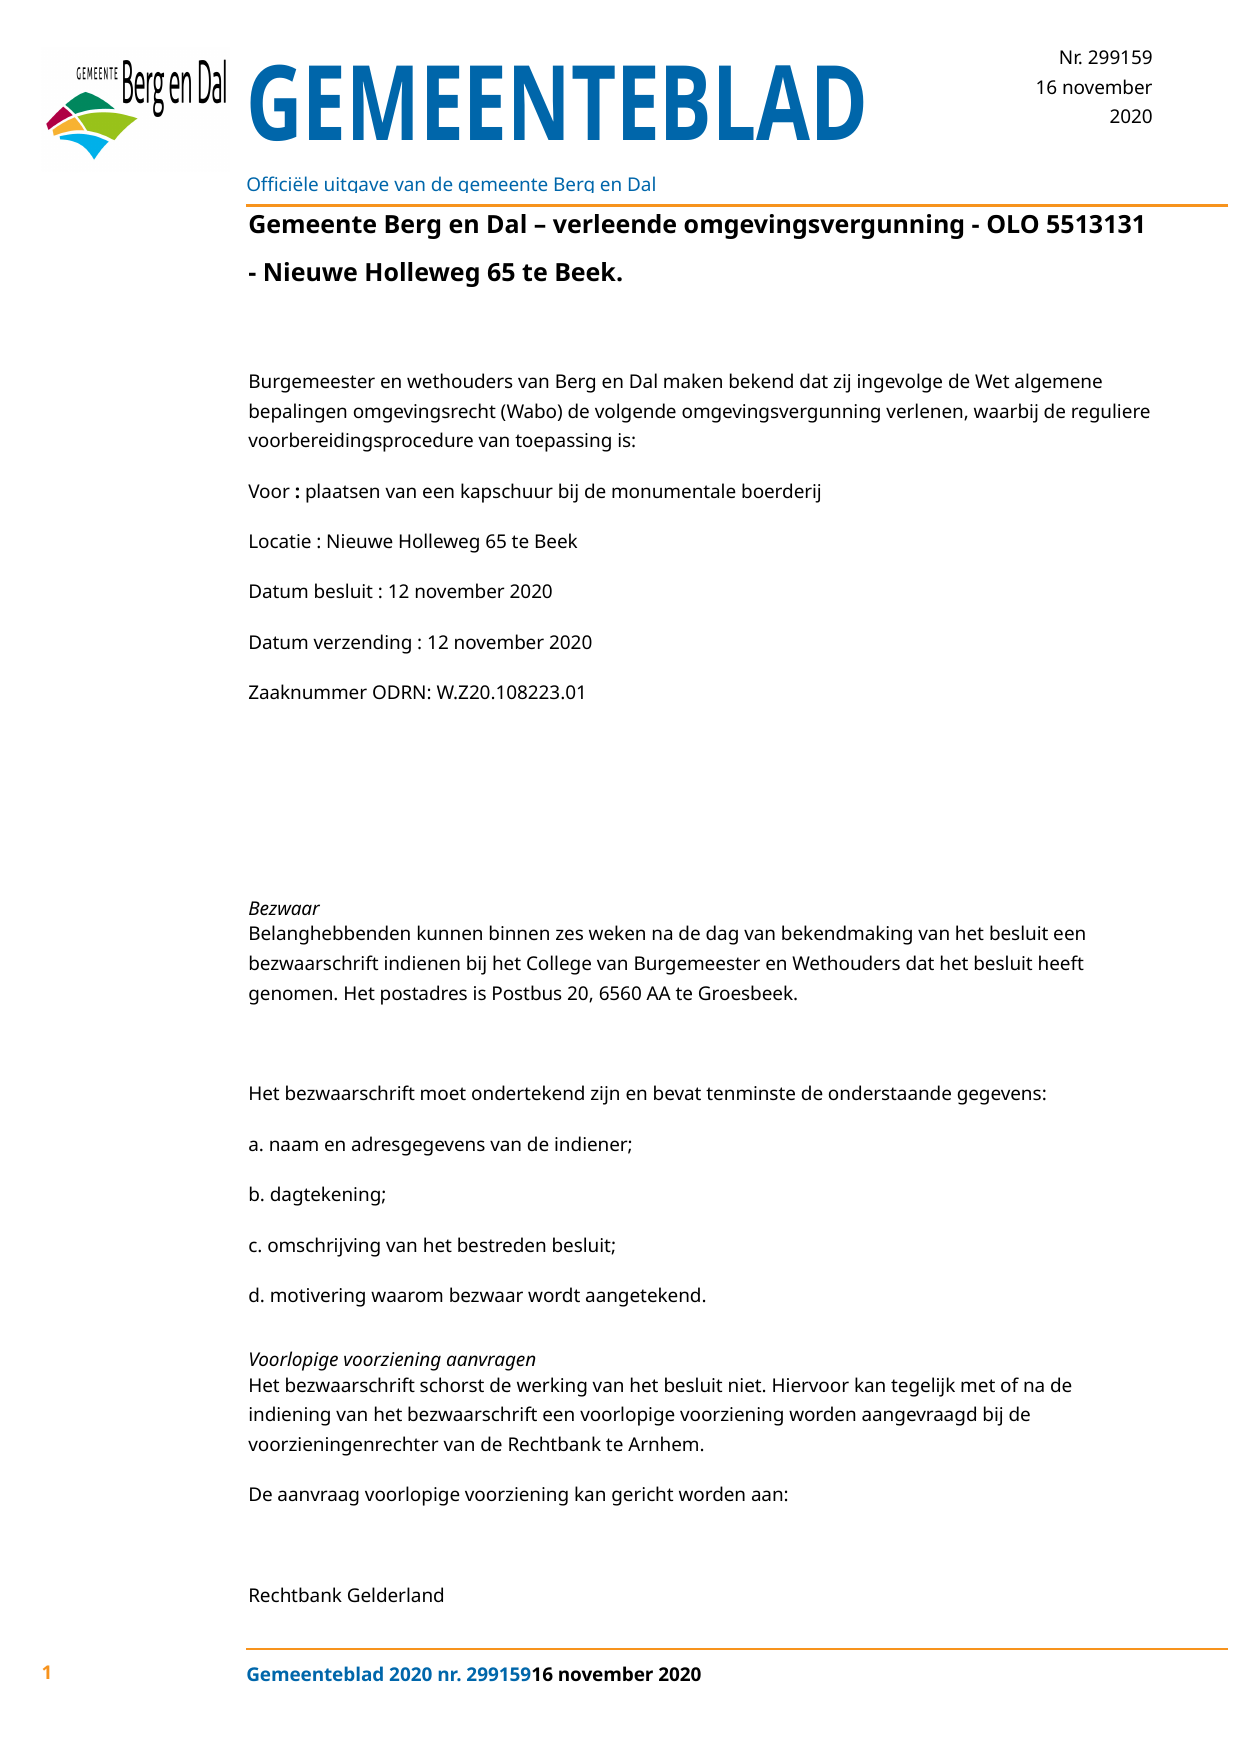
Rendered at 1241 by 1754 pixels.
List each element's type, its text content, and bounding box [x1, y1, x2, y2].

text Datum besluit : 12 november 2020 [248, 579, 1152, 604]
text Burgemeester en wethouders van Berg en Dal maken bekend dat zij ingevolge de Wet algemene bepalingen omgevingsrecht (Wabo) de volgende omgevingsvergunning verlenen, waarbij de reguliere voorbereidingsprocedure van toepassing is: [248, 368, 1152, 453]
text Gemeente Berg en Dal – verleende omgevingsvergunning - OLO 5513131 - Nieuwe Holleweg 65 te Beek. [248, 207, 1152, 288]
text Belanghebbenden kunnen binnen zes weken na de dag van bekendmaking van het besluit een bezwaarschrift indienen bij het College van Burgemeester en Wethouders dat het besluit heeft genomen. Het postadres is Postbus 20, 6560 AA te Groesbeek. [248, 921, 1152, 1005]
text Zaaknummer ODRN: W.Z20.108223.01 [248, 679, 1152, 705]
text Rechtbank Gelderland [248, 1582, 1152, 1608]
text d. motivering waarom bezwaar wordt aangetekend. [248, 1282, 1152, 1308]
text Datum verzending : 12 november 2020 [248, 629, 1152, 655]
text Voorlopige voorziening aanvragen [248, 1346, 1152, 1372]
text De aanvraag voorlopige voorziening kan gericht worden aan: [248, 1481, 1152, 1507]
text Voor : plaatsen van een kapschuur bij de monumentale boerderij [248, 478, 1152, 504]
text a. naam en adresgegevens van de indiener; [248, 1131, 1152, 1157]
text c. omschrijving van het bestreden besluit; [248, 1232, 1152, 1257]
text Het bezwaarschrift schorst de werking van het besluit niet. Hiervoor kan tegelijk met of na de indiening van het bezwaarschrift een voorlopige voorziening worden aangevraagd bij de voorzieningenrechter van de Rechtbank te Arnhem. [248, 1372, 1152, 1457]
picture [41, 47, 231, 172]
text Het bezwaarschrift moet ondertekend zijn en bevat tenminste de onderstaande gegevens: [248, 1081, 1152, 1106]
text Locatie : Nieuwe Holleweg 65 te Beek [248, 528, 1152, 554]
text b. dagtekening; [248, 1181, 1152, 1207]
text Bezwaar [248, 895, 1152, 921]
